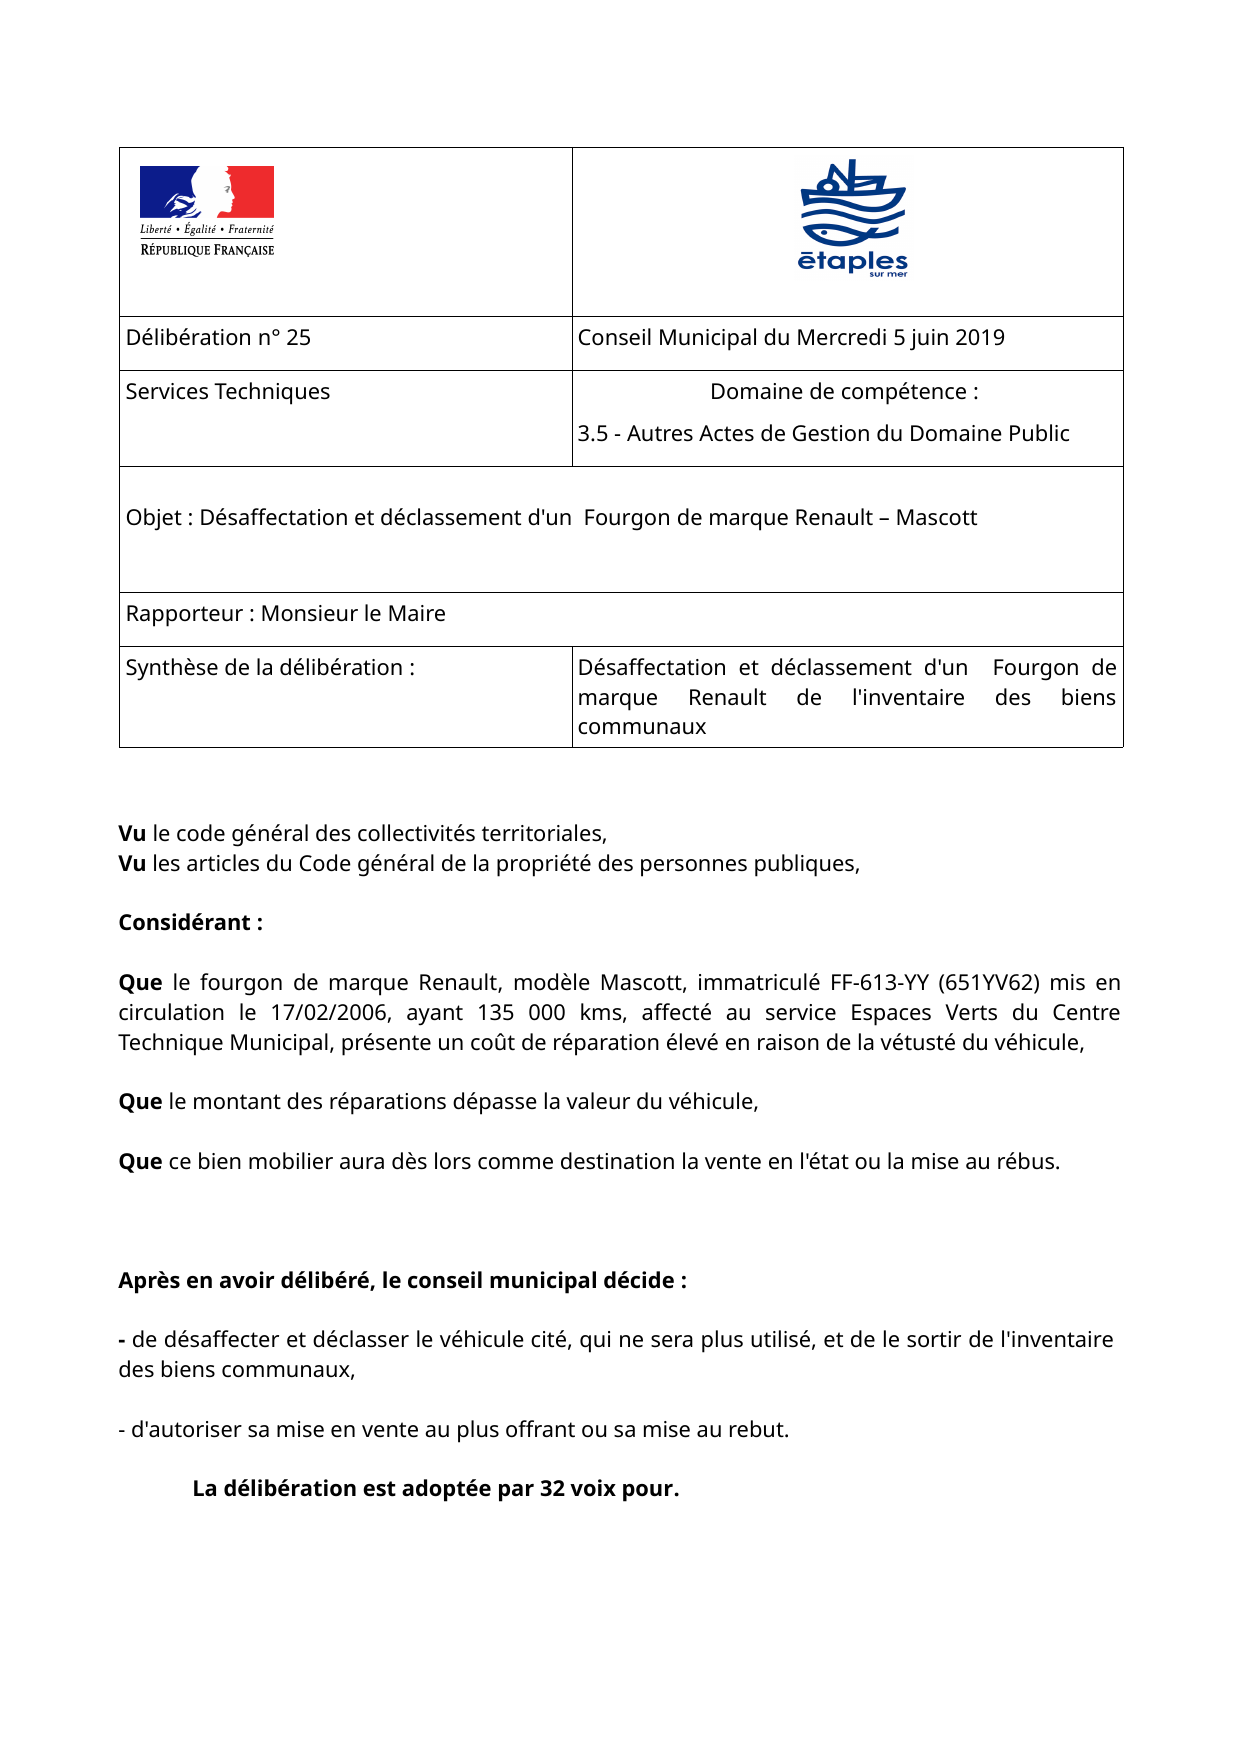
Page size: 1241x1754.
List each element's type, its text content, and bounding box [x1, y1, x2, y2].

text Vu le code général des collectivités territoriales, [118, 818, 1122, 848]
table_cell Désaffectation et déclassement d'un Fourgon de marque Renault de l'inventaire des biens communaux [573, 647, 1123, 747]
table_cell Délibération n° 25 [120, 317, 572, 370]
text La délibération est adoptée par 32 voix pour. [118, 1473, 1116, 1503]
text Considérant : [118, 907, 1122, 937]
picture [793, 155, 914, 281]
table_cell Rapporteur : Monsieur le Maire [120, 593, 1123, 646]
picture [140, 166, 274, 257]
text Que le fourgon de marque Renault, modèle Mascott, immatriculé FF-613-YY (651YV62) mis en circulation le 17/02/2006, ayant 135 000 kms, affecté au service Espaces Verts du Centre Technique Municipal, présente un coût de réparation élevé en raison de la vétusté du véhicule, [118, 967, 1122, 1056]
text Après en avoir délibéré, le conseil municipal décide : [118, 1265, 1116, 1295]
table_cell Synthèse de la délibération : [120, 647, 572, 747]
text Que ce bien mobilier aura dès lors comme destination la vente en l'état ou la mise au rébus. [118, 1146, 1122, 1176]
table_cell Services Techniques [120, 371, 572, 466]
text Vu les articles du Code général de la propriété des personnes publiques, [118, 848, 1122, 878]
text Que le montant des réparations dépasse la valeur du véhicule, [118, 1086, 1122, 1116]
table_cell Domaine de compétence : 3.5 - Autres Actes de Gestion du Domaine Public [573, 371, 1123, 466]
text - de désaffecter et déclasser le véhicule cité, qui ne sera plus utilisé, et de le sortir de l'inventaire des biens communaux, [118, 1324, 1116, 1384]
table_cell Conseil Municipal du Mercredi 5 juin 2019 [573, 317, 1123, 370]
table_cell Objet : Désaffectation et déclassement d'un Fourgon de marque Renault – Mascott [120, 467, 1123, 592]
text - d'autoriser sa mise en vente au plus offrant ou sa mise au rebut. [118, 1414, 1122, 1444]
table_header [573, 148, 1123, 316]
table_header [120, 148, 572, 316]
